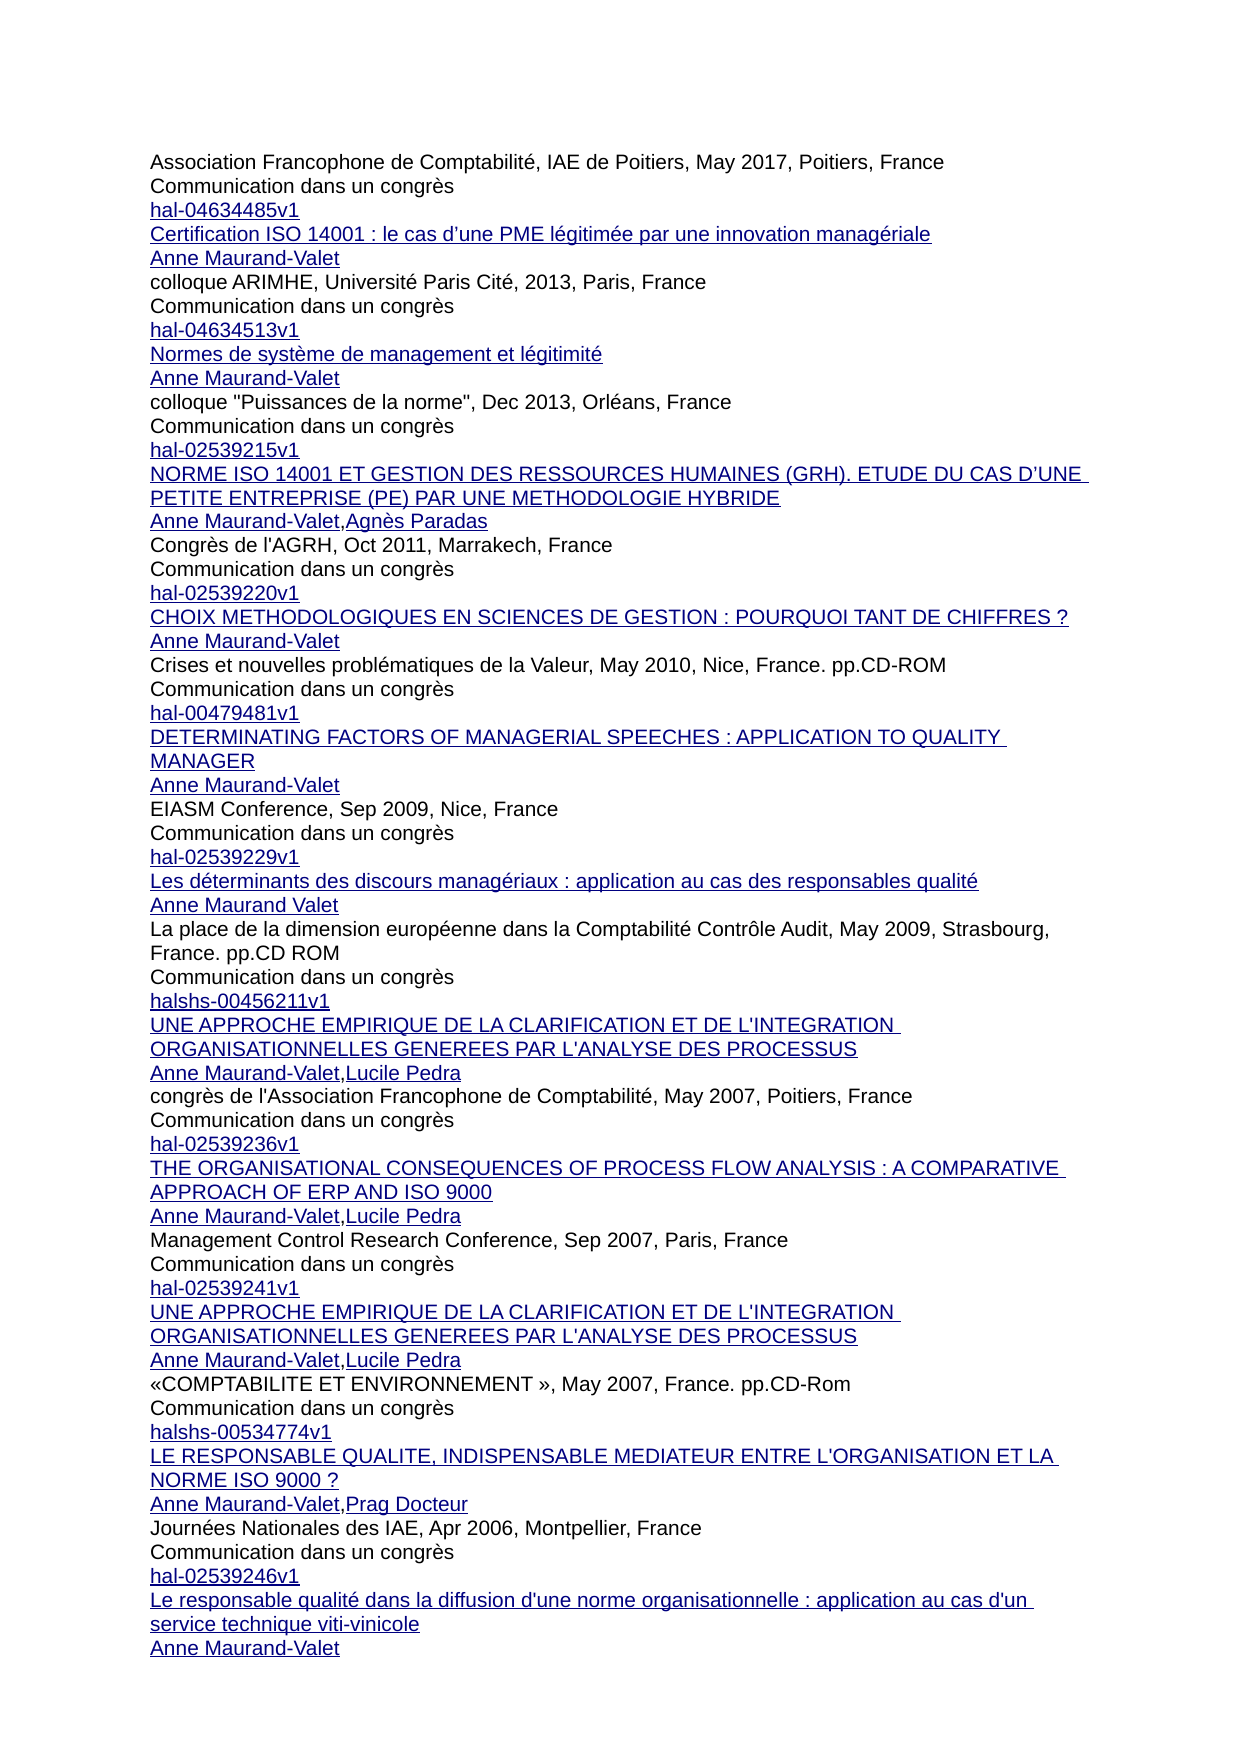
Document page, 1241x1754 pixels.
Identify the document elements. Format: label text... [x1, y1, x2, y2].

table_cell NORME ISO 14001 ET GESTION DES RESSOURCES HUMAINES (GRH). ETUDE DU CAS D’UNE PETITE ENTREPRISE (PE) PAR UNE METHODOLOGIE HYBRIDE Anne Maurand-Valet,Agnès Paradas Congrès de l'AGRH, Oct 2011, Marrakech, France Communication dans un congrès hal-02539220v1 [150, 461, 1090, 605]
table_cell CHOIX METHODOLOGIQUES EN SCIENCES DE GESTION : POURQUOI TANT DE CHIFFRES ? Anne Maurand-Valet Crises et nouvelles problématiques de la Valeur, May 2010, Nice, France. pp.CD-ROM Communication dans un congrès hal-00479481v1 [150, 605, 1090, 725]
table_cell Association Francophone de Comptabilité, IAE de Poitiers, May 2017, Poitiers, France Communication dans un congrès hal-04634485v1 [150, 150, 1090, 222]
table_cell Normes de système de management et légitimité Anne Maurand-Valet colloque "Puissances de la norme", Dec 2013, Orléans, France Communication dans un congrès hal-02539215v1 [150, 342, 1090, 461]
table_cell Les déterminants des discours managériaux : application au cas des responsables qualité Anne Maurand Valet La place de la dimension européenne dans la Comptabilité Contrôle Audit, May 2009, Strasbourg, France. pp.CD ROM Communication dans un congrès halshs-00456211v1 [150, 869, 1090, 1012]
table_cell DETERMINATING FACTORS OF MANAGERIAL SPEECHES : APPLICATION TO QUALITY MANAGER Anne Maurand-Valet EIASM Conference, Sep 2009, Nice, France Communication dans un congrès hal-02539229v1 [150, 725, 1090, 869]
table_cell Certification ISO 14001 : le cas d’une PME légitimée par une innovation managériale Anne Maurand-Valet colloque ARIMHE, Université Paris Cité, 2013, Paris, France Communication dans un congrès hal-04634513v1 [150, 222, 1090, 342]
table_cell THE ORGANISATIONAL CONSEQUENCES OF PROCESS FLOW ANALYSIS : A COMPARATIVE APPROACH OF ERP AND ISO 9000 Anne Maurand-Valet,Lucile Pedra Management Control Research Conference, Sep 2007, Paris, France Communication dans un congrès hal-02539241v1 [150, 1156, 1090, 1300]
table_cell UNE APPROCHE EMPIRIQUE DE LA CLARIFICATION ET DE L'INTEGRATION ORGANISATIONNELLES GENEREES PAR L'ANALYSE DES PROCESSUS Anne Maurand-Valet,Lucile Pedra «COMPTABILITE ET ENVIRONNEMENT », May 2007, France. pp.CD-Rom Communication dans un congrès halshs-00534774v1 [150, 1300, 1090, 1444]
table_cell LE RESPONSABLE QUALITE, INDISPENSABLE MEDIATEUR ENTRE L'ORGANISATION ET LA NORME ISO 9000 ? Anne Maurand-Valet,Prag Docteur Journées Nationales des IAE, Apr 2006, Montpellier, France Communication dans un congrès hal-02539246v1 [150, 1444, 1090, 1587]
table_cell UNE APPROCHE EMPIRIQUE DE LA CLARIFICATION ET DE L'INTEGRATION ORGANISATIONNELLES GENEREES PAR L'ANALYSE DES PROCESSUS Anne Maurand-Valet,Lucile Pedra congrès de l'Association Francophone de Comptabilité, May 2007, Poitiers, France Communication dans un congrès hal-02539236v1 [150, 1013, 1090, 1156]
table_cell Le responsable qualité dans la diffusion d'une norme organisationnelle : application au cas d'un service technique viti-vinicole Anne Maurand-Valet [150, 1588, 1090, 1659]
